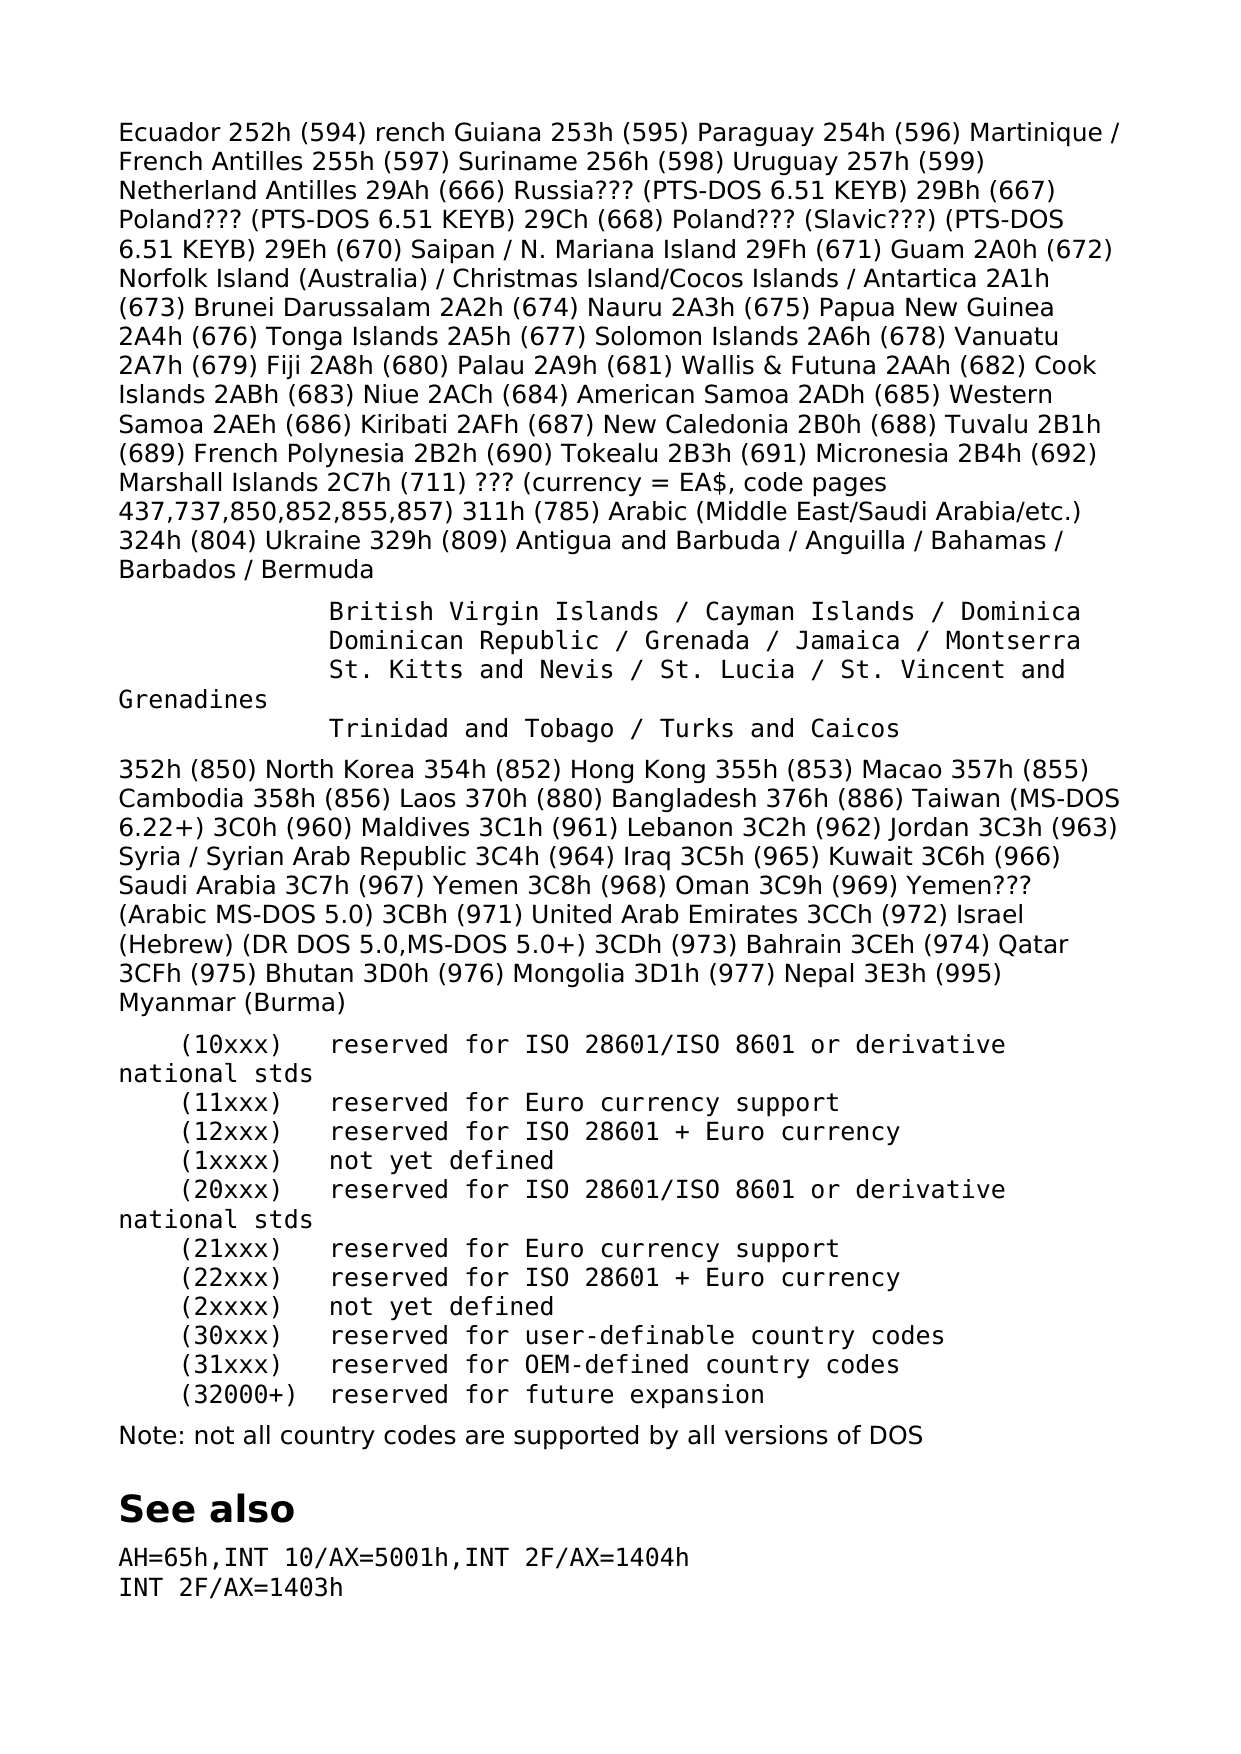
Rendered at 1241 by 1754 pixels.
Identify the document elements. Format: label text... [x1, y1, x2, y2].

text British Virgin Islands / Cayman Islands / Dominica Dominican Republic / Grenada / Jamaica / Montserra St. Kitts and Nevis / St. Lucia / St. Vincent and Grenadines Trinidad and Tobago / Turks and Caicos [118, 597, 1122, 743]
text (10xxx) reserved for ISO 28601/ISO 8601 or derivative national stds (11xxx) reserved for Euro currency support (12xxx) reserved for ISO 28601 + Euro currency (1xxxx) not yet defined (20xxx) reserved for ISO 28601/ISO 8601 or derivative national stds (21xxx) reserved for Euro currency support (22xxx) reserved for ISO 28601 + Euro currency (2xxxx) not yet defined (30xxx) reserved for user-definable country codes (31xxx) reserved for OEM-defined country codes (32000+) reserved for future expansion [118, 1030, 1122, 1409]
text Note: not all country codes are supported by all versions of DOS [118, 1421, 1122, 1450]
text Ecuador 252h (594) rench Guiana 253h (595) Paraguay 254h (596) Martinique / French Antilles 255h (597) Suriname 256h (598) Uruguay 257h (599) Netherland Antilles 29Ah (666) Russia??? (PTS-DOS 6.51 KEYB) 29Bh (667) Poland??? (PTS-DOS 6.51 KEYB) 29Ch (668) Poland??? (Slavic???) (PTS-DOS 6.51 KEYB) 29Eh (670) Saipan / N. Mariana Island 29Fh (671) Guam 2A0h (672) Norfolk Island (Australia) / Christmas Island/Cocos Islands / Antartica 2A1h (673) Brunei Darussalam 2A2h (674) Nauru 2A3h (675) Papua New Guinea 2A4h (676) Tonga Islands 2A5h (677) Solomon Islands 2A6h (678) Vanuatu 2A7h (679) Fiji 2A8h (680) Palau 2A9h (681) Wallis & Futuna 2AAh (682) Cook Islands 2ABh (683) Niue 2ACh (684) American Samoa 2ADh (685) Western Samoa 2AEh (686) Kiribati 2AFh (687) New Caledonia 2B0h (688) Tuvalu 2B1h (689) French Polynesia 2B2h (690) Tokealu 2B3h (691) Micronesia 2B4h (692) Marshall Islands 2C7h (711) ??? (currency = EA$, code pages 437,737,850,852,855,857) 311h (785) Arabic (Middle East/Saudi Arabia/etc.) 324h (804) Ukraine 329h (809) Antigua and Barbuda / Anguilla / Bahamas / Barbados / Bermuda [118, 118, 1122, 585]
text 352h (850) North Korea 354h (852) Hong Kong 355h (853) Macao 357h (855) Cambodia 358h (856) Laos 370h (880) Bangladesh 376h (886) Taiwan (MS-DOS 6.22+) 3C0h (960) Maldives 3C1h (961) Lebanon 3C2h (962) Jordan 3C3h (963) Syria / Syrian Arab Republic 3C4h (964) Iraq 3C5h (965) Kuwait 3C6h (966) Saudi Arabia 3C7h (967) Yemen 3C8h (968) Oman 3C9h (969) Yemen??? (Arabic MS-DOS 5.0) 3CBh (971) United Arab Emirates 3CCh (972) Israel (Hebrew) (DR DOS 5.0,MS-DOS 5.0+) 3CDh (973) Bahrain 3CEh (974) Qatar 3CFh (975) Bhutan 3D0h (976) Mongolia 3D1h (977) Nepal 3E3h (995) Myanmar (Burma) [118, 755, 1122, 1017]
text AH=65h,INT 10/AX=5001h,INT 2F/AX=1404h INT 2F/AX=1403h [118, 1544, 1122, 1602]
subtitle See also [118, 1487, 1122, 1531]
